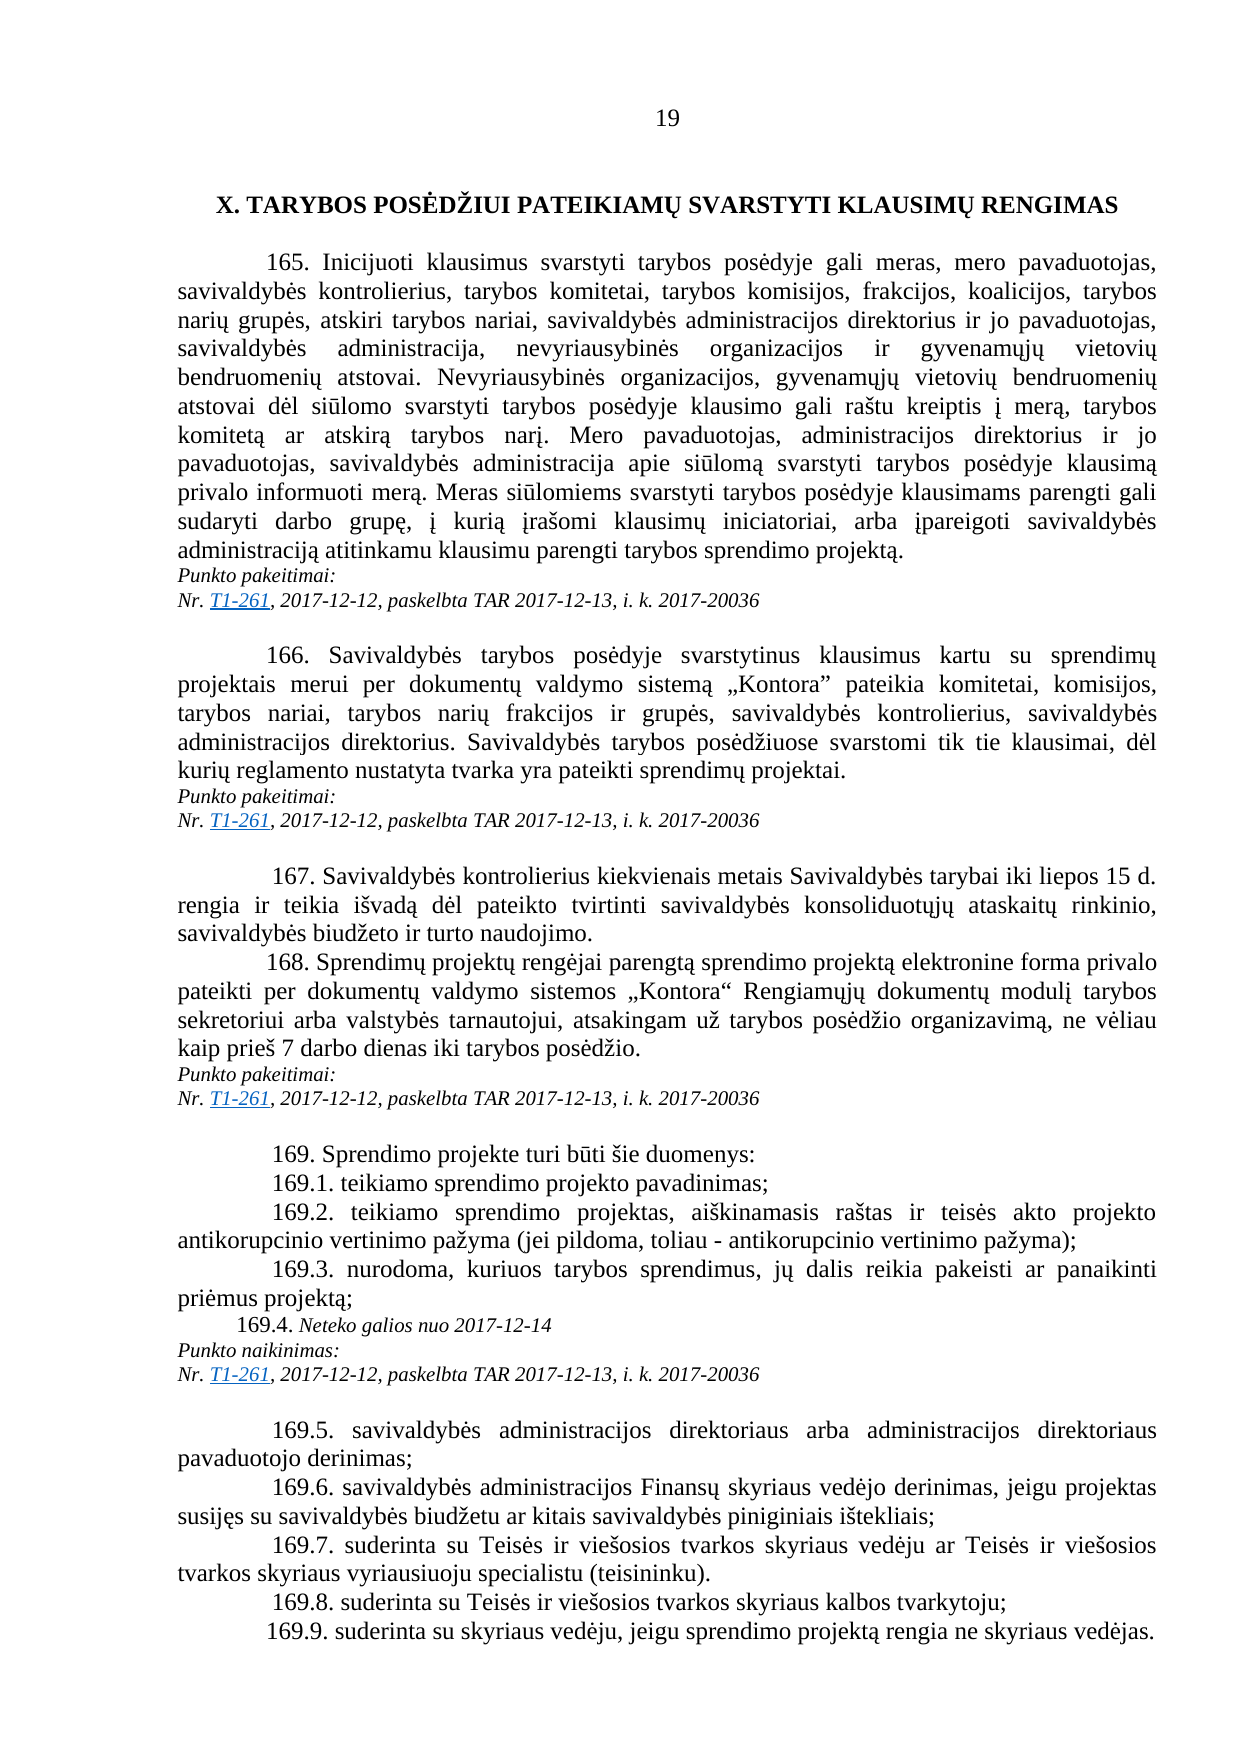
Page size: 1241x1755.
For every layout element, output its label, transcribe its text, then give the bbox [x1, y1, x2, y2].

text 165. Inicijuoti klausimus svarstyti tarybos posėdyje gali meras, mero pavaduotojas, savivaldybės kontrolierius, tarybos komitetai, tarybos komisijos, frakcijos, koalicijos, tarybos narių grupės, atskiri tarybos nariai, savivaldybės administracijos direktorius ir jo pavaduotojas, savivaldybės administracija, nevyriausybinės organizacijos ir gyvenamųjų vietovių bendruomenių atstovai. Nevyriausybinės organizacijos, gyvenamųjų vietovių bendruomenių atstovai dėl siūlomo svarstyti tarybos posėdyje klausimo gali raštu kreiptis į merą, tarybos komitetą ar atskirą tarybos narį. Mero pavaduotojas, administracijos direktorius ir jo pavaduotojas, savivaldybės administracija apie siūlomą svarstyti tarybos posėdyje klausimą privalo informuoti merą. Meras siūlomiems svarstyti tarybos posėdyje klausimams parengti gali sudaryti darbo grupę, į kurią įrašomi klausimų iniciatoriai, arba įpareigoti savivaldybės administraciją atitinkamu klausimu parengti tarybos sprendimo projektą. [177, 247, 1158, 563]
text Punkto naikinimas: [177, 1338, 1158, 1362]
text Nr. T1-261, 2017-12-12, paskelbta TAR 2017-12-13, i. k. 2017-20036 [177, 808, 1158, 832]
text 169.3. nurodoma, kuriuos tarybos sprendimus, jų dalis reikia pakeisti ar panaikinti priėmus projektą; [177, 1254, 1158, 1312]
text Punkto pakeitimai: [177, 1062, 1158, 1086]
text 167. Savivaldybės kontrolierius kiekvienais metais Savivaldybės tarybai iki liepos 15 d. rengia ir teikia išvadą dėl pateikto tvirtinti savivaldybės konsoliduotųjų ataskaitų rinkinio, savivaldybės biudžeto ir turto naudojimo. [177, 861, 1158, 947]
text 168. Sprendimų projektų rengėjai parengtą sprendimo projektą elektronine forma privalo pateikti per dokumentų valdymo sistemos „Kontora“ Rengiamųjų dokumentų modulį tarybos sekretoriui arba valstybės tarnautojui, atsakingam už tarybos posėdžio organizavimą, ne vėliau kaip prieš 7 darbo dienas iki tarybos posėdžio. [177, 947, 1158, 1062]
text 169.5. savivaldybės administracijos direktoriaus arba administracijos direktoriaus pavaduotojo derinimas; [177, 1415, 1158, 1472]
text X. TARYBOS POSĖDŽIUI PATEIKIAMŲ SVARSTYTI KLAUSIMŲ RENGIMAS [177, 190, 1158, 218]
text Punkto pakeitimai: [177, 784, 1158, 808]
text 169. Sprendimo projekte turi būti šie duomenys: [177, 1139, 1158, 1168]
text Nr. T1-261, 2017-12-12, paskelbta TAR 2017-12-13, i. k. 2017-20036 [177, 1362, 1158, 1386]
text Nr. T1-261, 2017-12-12, paskelbta TAR 2017-12-13, i. k. 2017-20036 [177, 587, 1158, 612]
text 169.8. suderinta su Teisės ir viešosios tvarkos skyriaus kalbos tvarkytoju; [177, 1587, 1158, 1616]
text 169.6. savivaldybės administracijos Finansų skyriaus vedėjo derinimas, jeigu projektas susijęs su savivaldybės biudžetu ar kitais savivaldybės piniginiais ištekliais; [177, 1472, 1158, 1530]
text 169.1. teikiamo sprendimo projekto pavadinimas; [177, 1168, 1158, 1197]
text 169.4. Neteko galios nuo 2017-12-14 [177, 1312, 1158, 1338]
text 169.9. suderinta su skyriaus vedėju, jeigu sprendimo projektą rengia ne skyriaus vedėjas. [177, 1616, 1158, 1645]
text 169.2. teikiamo sprendimo projektas, aiškinamasis raštas ir teisės akto projekto antikorupcinio vertinimo pažyma (jei pildoma, toliau - antikorupcinio vertinimo pažyma); [177, 1197, 1158, 1254]
text Nr. T1-261, 2017-12-12, paskelbta TAR 2017-12-13, i. k. 2017-20036 [177, 1086, 1158, 1110]
text 166. Savivaldybės tarybos posėdyje svarstytinus klausimus kartu su sprendimų projektais merui per dokumentų valdymo sistemą „Kontora” pateikia komitetai, komisijos, tarybos nariai, tarybos narių frakcijos ir grupės, savivaldybės kontrolierius, savivaldybės administracijos direktorius. Savivaldybės tarybos posėdžiuose svarstomi tik tie klausimai, dėl kurių reglamento nustatyta tvarka yra pateikti sprendimų projektai. [177, 640, 1158, 784]
text Punkto pakeitimai: [177, 563, 1158, 587]
text 169.7. suderinta su Teisės ir viešosios tvarkos skyriaus vedėju ar Teisės ir viešosios tvarkos skyriaus vyriausiuoju specialistu (teisininku). [177, 1530, 1158, 1587]
